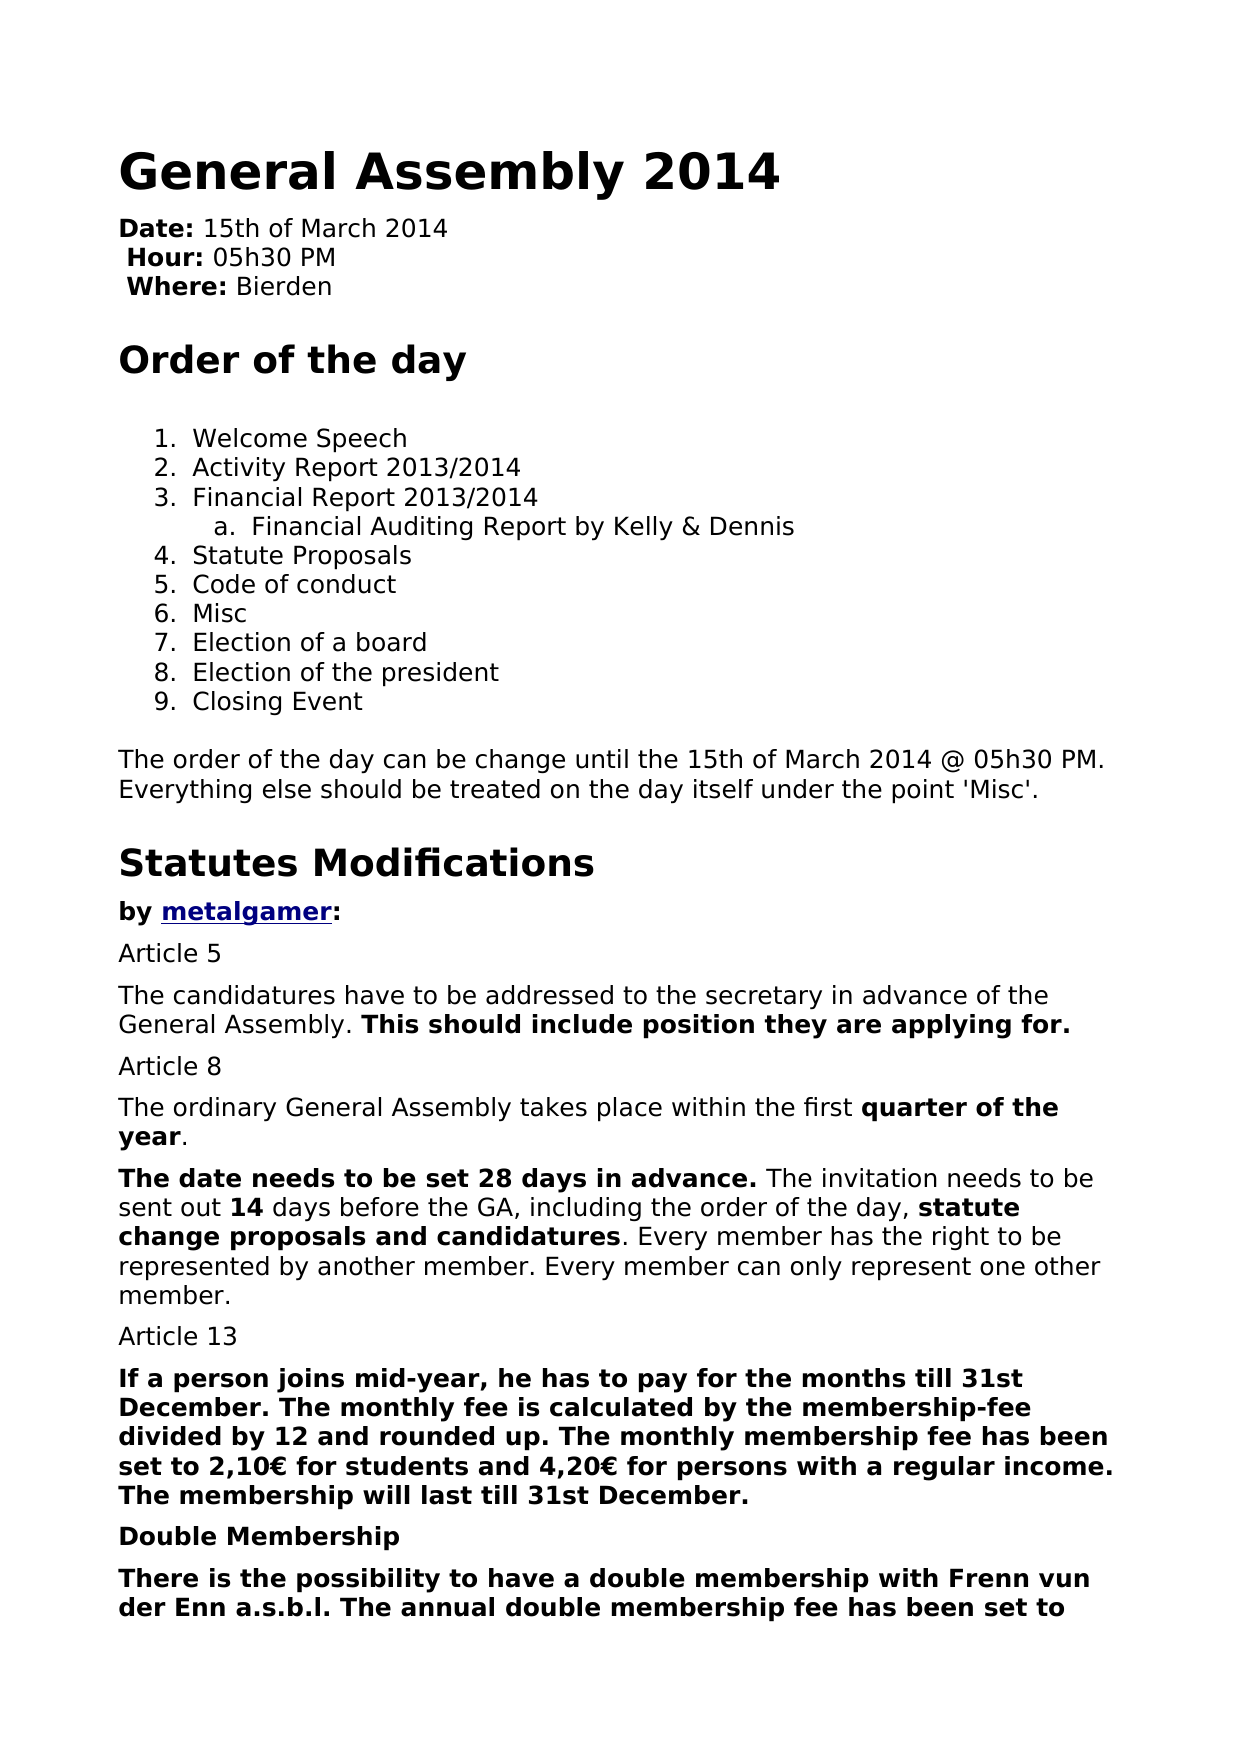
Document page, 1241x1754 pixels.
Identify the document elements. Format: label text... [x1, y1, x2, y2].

text Article 13 [118, 1323, 1122, 1352]
text There is the possibility to have a double membership with Frenn vun der Enn a.s.b.l. The annual double membership fee has been set to [118, 1564, 1122, 1623]
list Code of conduct [177, 570, 1122, 599]
list Election of the president [177, 658, 1122, 687]
list Statute Proposals [177, 541, 1122, 570]
list Financial Report 2013/2014 [177, 483, 1122, 512]
subtitle General Assembly 2014 [118, 143, 1122, 201]
text Date: 15th of March 2014 Hour: 05h30 PM Where: Bierden [118, 214, 1122, 301]
list Misc [177, 599, 1122, 629]
list Election of a board [177, 629, 1122, 658]
text The ordinary General Assembly takes place within the first quarter of the year. [118, 1093, 1122, 1152]
text The candidatures have to be addressed to the secretary in advance of the General Assembly. This should include position they are applying for. [118, 981, 1122, 1039]
text The order of the day can be change until the 15th of March 2014 @ 05h30 PM. Everything else should be treated on the day itself under the point 'Misc'. [118, 746, 1122, 804]
list Welcome Speech [177, 424, 1122, 454]
list Financial Auditing Report by Kelly & Dennis [236, 512, 1122, 541]
list Activity Report 2013/2014 [177, 454, 1122, 483]
text Double Membership [118, 1523, 1122, 1552]
text The date needs to be set 28 days in advance. The invitation needs to be sent out 14 days before the GA, including the order of the day, statute change proposals and candidatures. Every member has the right to be represented by another member. Every member can only represent one other member. [118, 1164, 1122, 1310]
subtitle Statutes Modifications [118, 841, 1122, 885]
text Article 8 [118, 1052, 1122, 1081]
text If a person joins mid-year, he has to pay for the months till 31st December. The monthly fee is calculated by the membership-fee divided by 12 and rounded up. The monthly membership fee has been set to 2,10€ for students and 4,20€ for persons with a regular income. The membership will last till 31st December. [118, 1364, 1122, 1510]
list Closing Event [177, 687, 1122, 716]
subtitle Order of the day [118, 339, 1122, 382]
text by metalgamer: [118, 898, 1122, 927]
text Article 5 [118, 939, 1122, 968]
